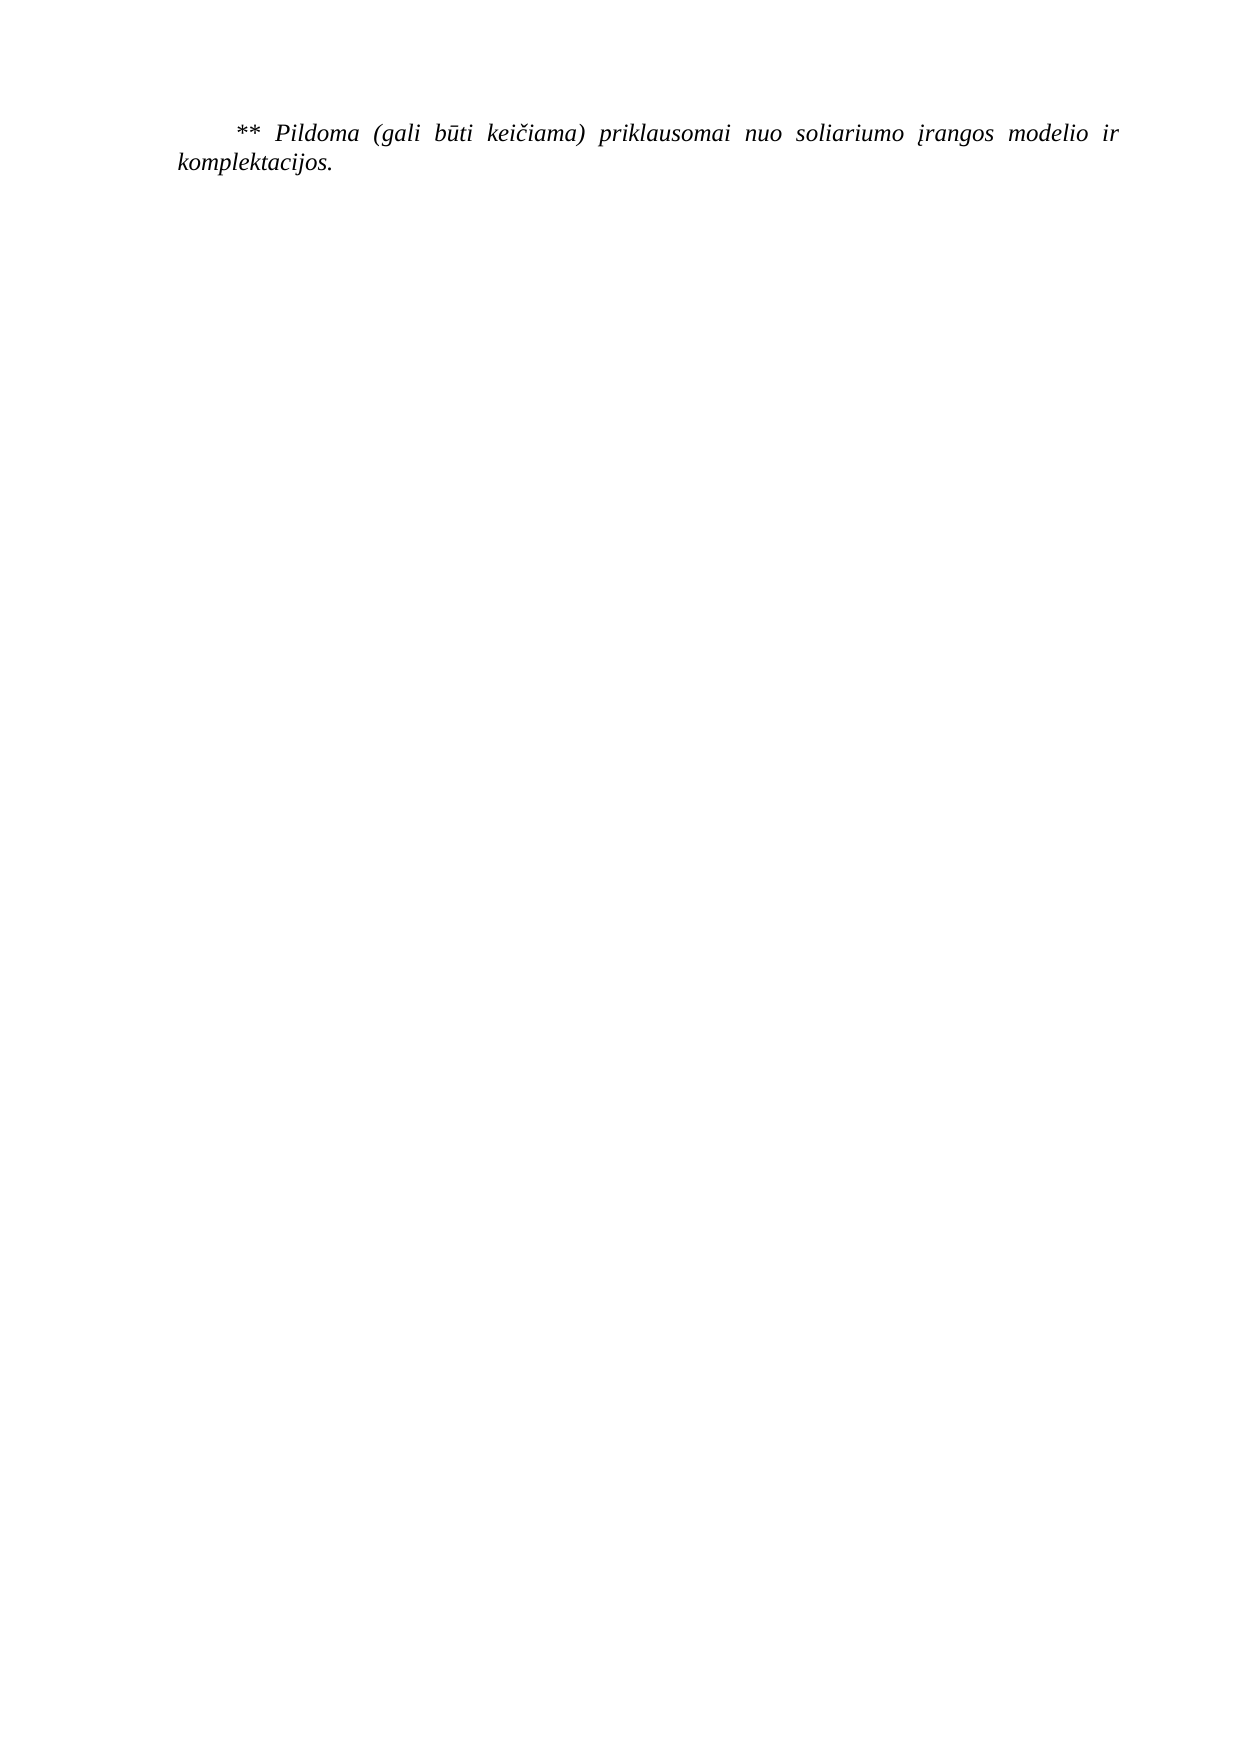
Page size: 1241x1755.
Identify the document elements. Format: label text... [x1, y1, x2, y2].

text ** Pildoma (gali būti keičiama) priklausomai nuo soliariumo įrangos modelio ir komplektacijos. [177, 118, 1122, 176]
